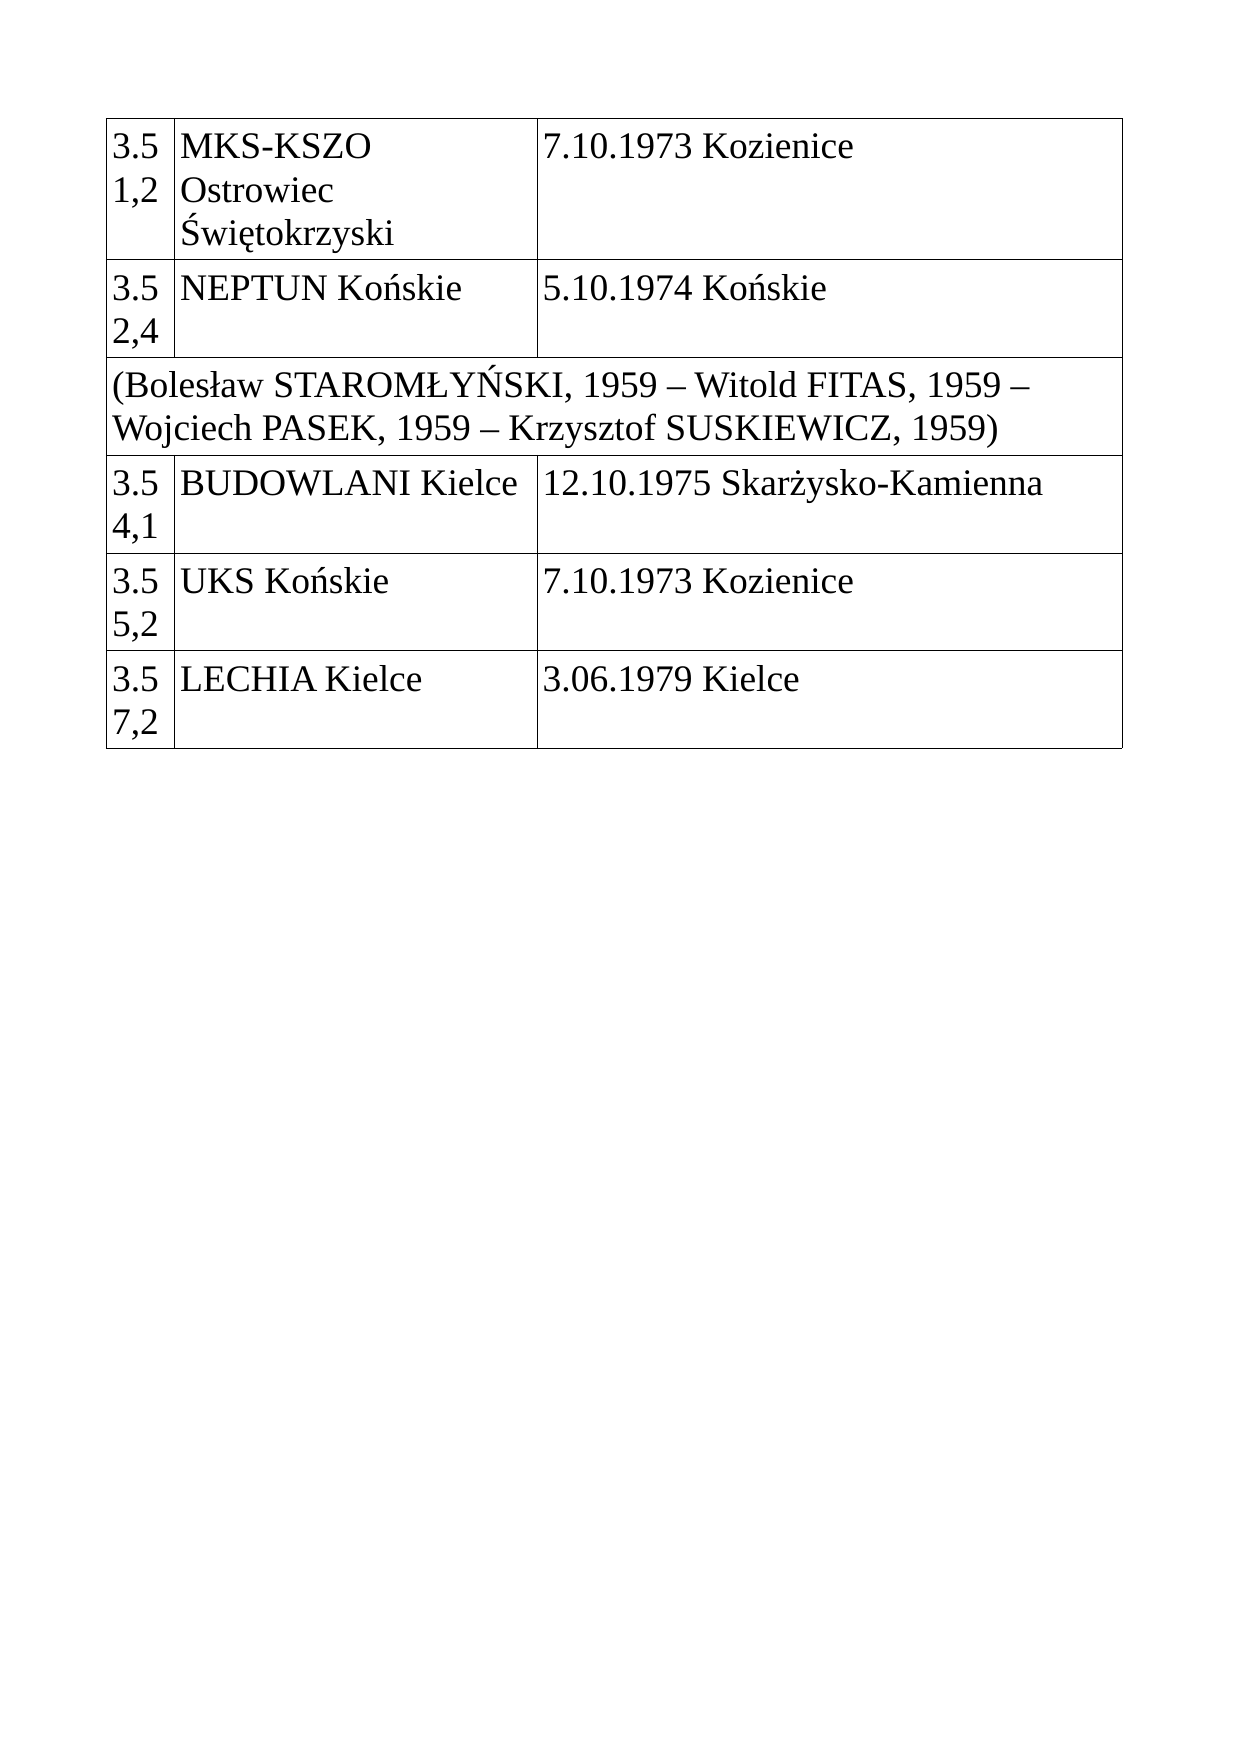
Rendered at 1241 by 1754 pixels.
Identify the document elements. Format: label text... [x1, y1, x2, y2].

table_cell 3.55,2 [107, 554, 174, 650]
table_cell 7.10.1973 Kozienice [538, 119, 1122, 259]
table_cell UKS Końskie [175, 554, 537, 650]
table_cell 3.54,1 [107, 456, 174, 552]
table_cell MKS-KSZO Ostrowiec Świętokrzyski [175, 119, 537, 259]
table_cell NEPTUN Końskie [175, 260, 537, 357]
table_cell 3.57,2 [107, 651, 174, 748]
table_cell 3.51,2 [107, 119, 174, 259]
table_cell 3.06.1979 Kielce [538, 651, 1122, 748]
table_cell 5.10.1974 Końskie [538, 260, 1122, 357]
table_cell 7.10.1973 Kozienice [538, 554, 1122, 650]
table_cell (Bolesław STAROMŁYŃSKI, 1959 – Witold FITAS, 1959 – Wojciech PASEK, 1959 – Krzysztof SUSKIEWICZ, 1959) [107, 358, 1122, 455]
table_cell BUDOWLANI Kielce [175, 456, 537, 552]
table_cell LECHIA Kielce [175, 651, 537, 748]
table_cell 3.52,4 [107, 260, 174, 357]
table_cell 12.10.1975 Skarżysko-Kamienna [538, 456, 1122, 552]
